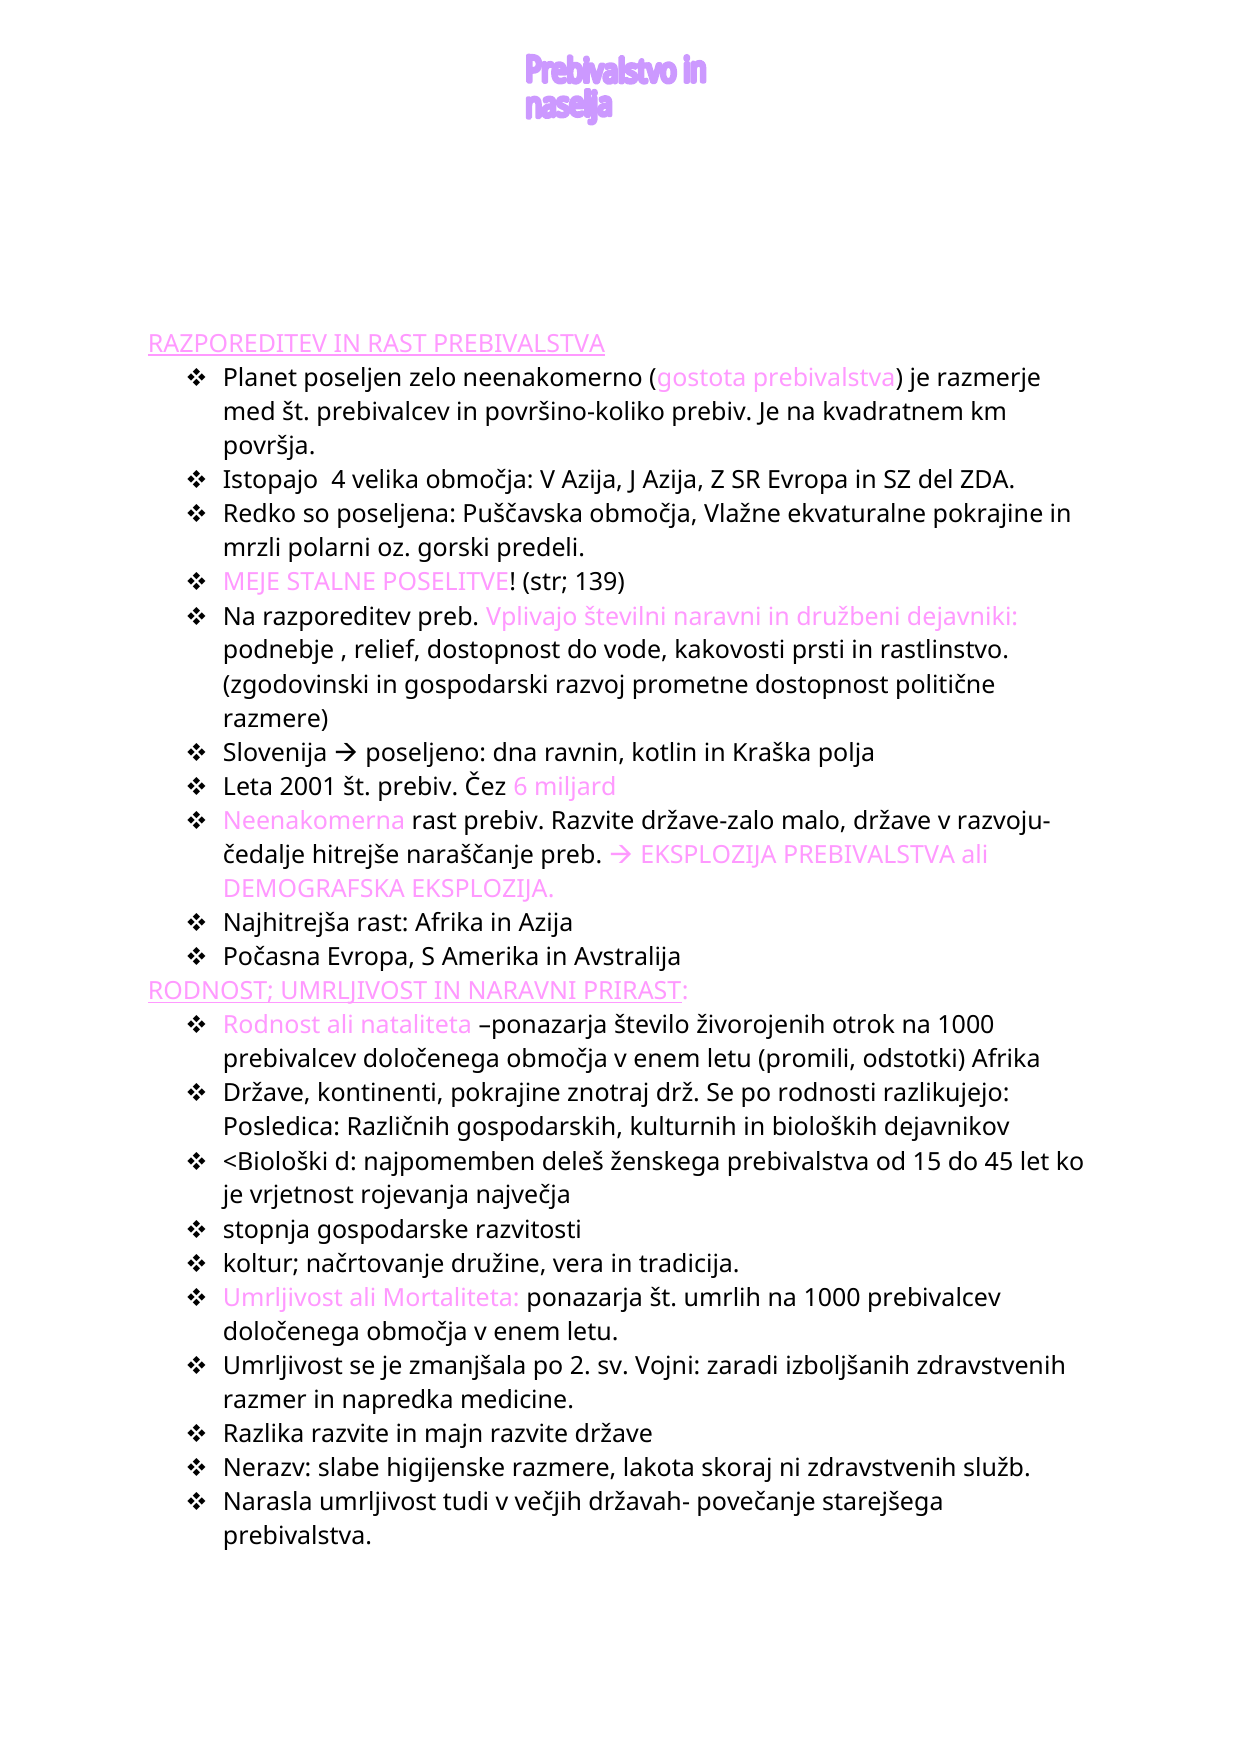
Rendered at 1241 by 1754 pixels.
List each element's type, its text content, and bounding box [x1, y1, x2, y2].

list <Biološki d: najpomemben deleš ženskega prebivalstva od 15 do 45 let ko je vrjetnost rojevanja največja [185, 1143, 1093, 1211]
list MEJE STALNE POSELITVE! (str; 139) [185, 564, 1093, 598]
list Planet poseljen zelo neenakomerno (gostota prebivalstva) je razmerje med št. prebivalcev in površino-koliko prebiv. Je na kvadratnem km površja. [185, 360, 1093, 462]
list Redko so poseljena: Puščavska območja, Vlažne ekvaturalne pokrajine in mrzli polarni oz. gorski predeli. [185, 496, 1093, 564]
list Države, kontinenti, pokrajine znotraj drž. Se po rodnosti razlikujejo: Posledica: Različnih gospodarskih, kulturnih in bioloških dejavnikov [185, 1075, 1093, 1143]
list Leta 2001 št. prebiv. Čez 6 miljard [185, 768, 1093, 802]
list Rodnost ali nataliteta –ponazarja število živorojenih otrok na 1000 prebivalcev določenega območja v enem letu (promili, odstotki) Afrika [185, 1007, 1093, 1075]
list Najhitrejša rast: Afrika in Azija [185, 905, 1093, 939]
text RODNOST; UMRLJIVOST IN NARAVNI PRIRAST: [148, 973, 1093, 1007]
list Nerazv: slabe higijenske razmere, lakota skoraj ni zdravstvenih služb. [185, 1450, 1093, 1484]
subtitle RAZPOREDITEV IN RAST PREBIVALSTVA [148, 326, 1093, 360]
list Slovenija  poseljeno: dna ravnin, kotlin in Kraška polja [185, 734, 1093, 768]
list stopnja gospodarske razvitosti [185, 1211, 1093, 1245]
list koltur; načrtovanje družine, vera in tradicija. [185, 1245, 1093, 1279]
list Umrljivost se je zmanjšala po 2. sv. Vojni: zaradi izboljšanih zdravstvenih razmer in napredka medicine. [185, 1347, 1093, 1416]
list Razlika razvite in majn razvite države [185, 1416, 1093, 1450]
list Počasna Evropa, S Amerika in Avstralija [185, 939, 1093, 973]
list Narasla umrljivost tudi v večjih državah- povečanje starejšega prebivalstva. [185, 1484, 1093, 1552]
list Neenakomerna rast prebiv. Razvite države-zalo malo, države v razvoju- čedalje hitrejše naraščanje preb.  EKSPLOZIJA PREBIVALSTVA ali DEMOGRAFSKA EKSPLOZIJA. [185, 802, 1093, 905]
list Umrljivost ali Mortaliteta: ponazarja št. umrlih na 1000 prebivalcev določenega območja v enem letu. [185, 1279, 1093, 1347]
list Na razporeditev preb. Vplivajo številni naravni in družbeni dejavniki: podnebje , relief, dostopnost do vode, kakovosti prsti in rastlinstvo. (zgodovinski in gospodarski razvoj prometne dostopnost politične razmere) [185, 598, 1093, 734]
list Istopajo 4 velika območja: V Azija, J Azija, Z SR Evropa in SZ del ZDA. [185, 462, 1093, 496]
